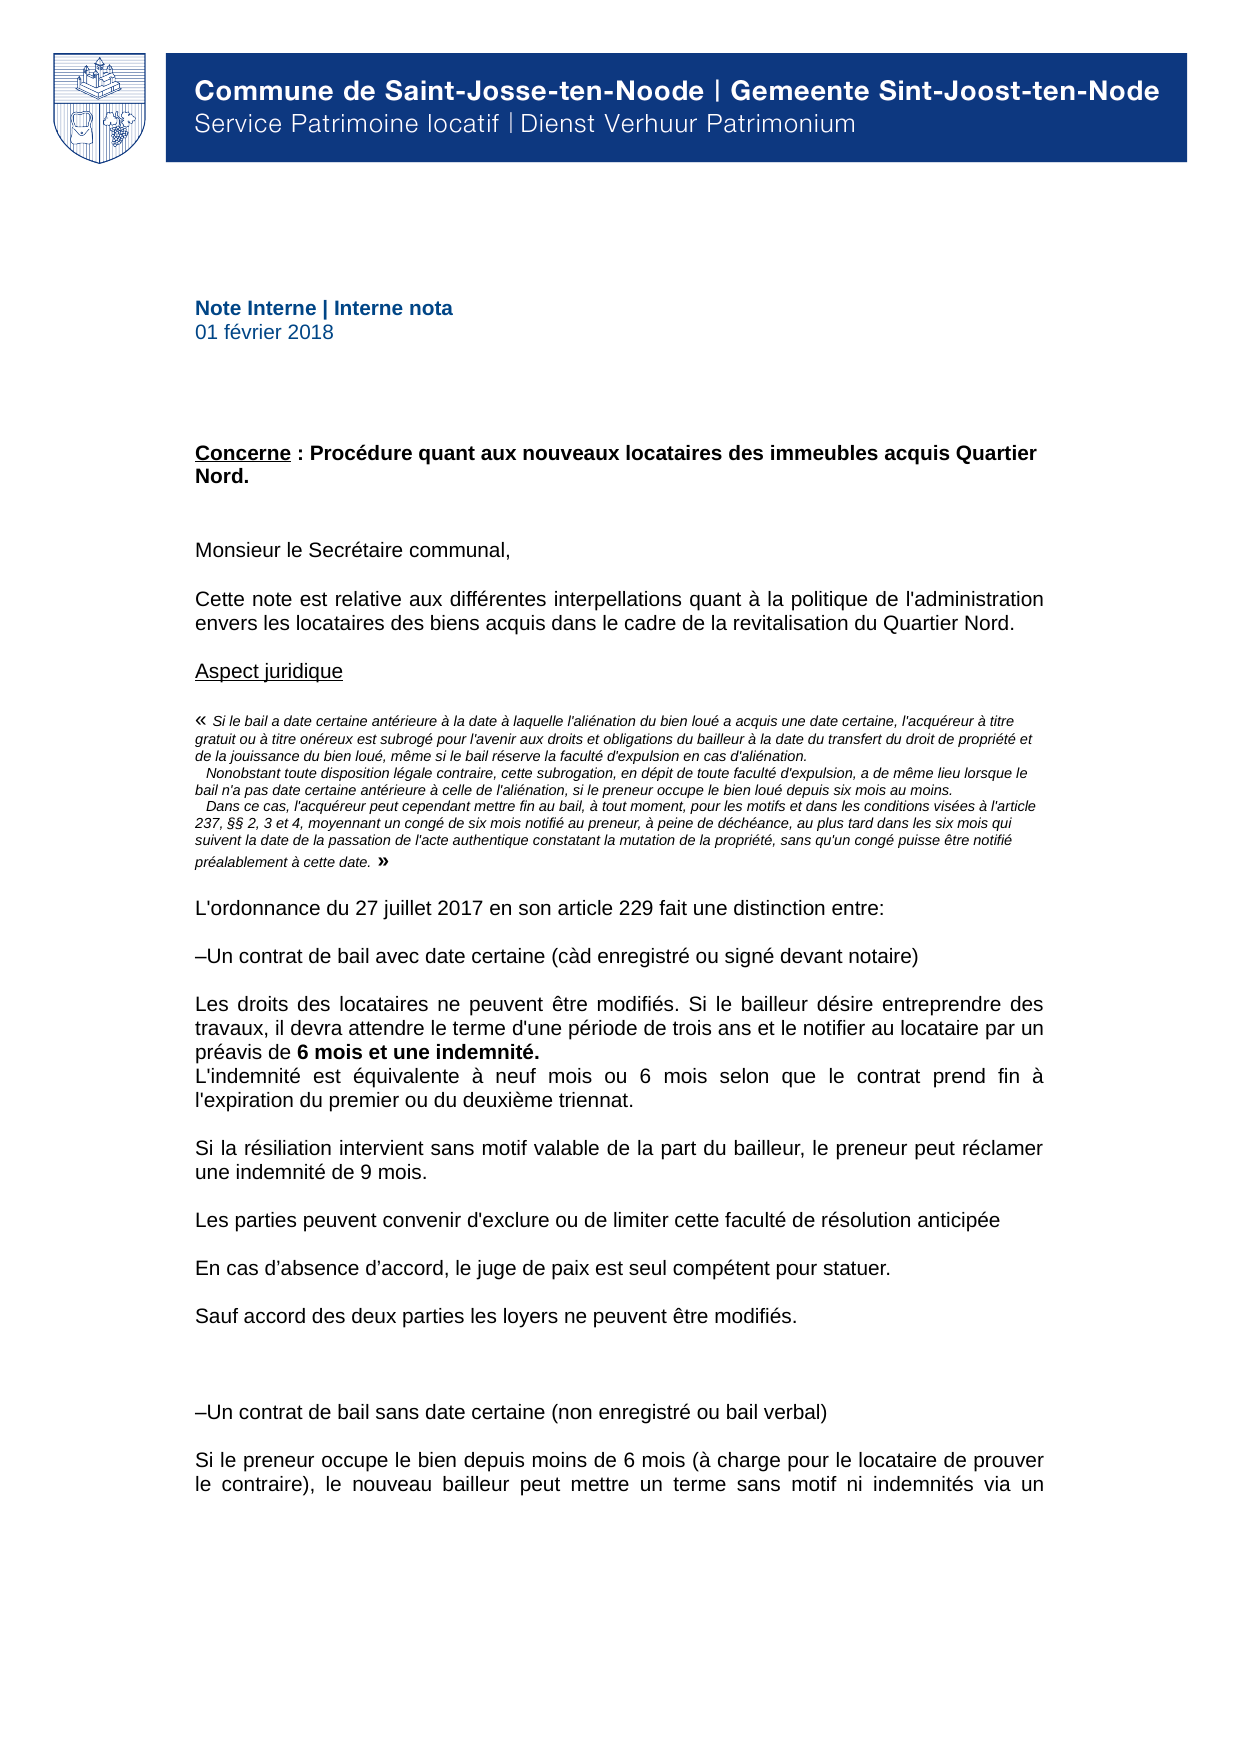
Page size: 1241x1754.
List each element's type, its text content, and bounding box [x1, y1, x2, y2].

list Un contrat de bail sans date certaine (non enregistré ou bail verbal) [195, 1399, 1045, 1423]
text « Si le bail a date certaine antérieure à la date à laquelle l'aliénation du bien loué a acquis une date certaine, l'acquéreur à titre gratuit ou à titre onéreux est subrogé pour l'avenir aux droits et obligations du bailleur à la date du transfert du droit de propriété et de la jouissance du bien loué, même si le bail réserve la faculté d'expulsion en cas d'aliénation. Nonobstant toute disposition légale contraire, cette subrogation, en dépit de toute faculté d'expulsion, a de même lieu lorsque le bail n'a pas date certaine antérieure à celle de l'aliénation, si le preneur occupe le bien loué depuis six mois au moins. Dans ce cas, l'acquéreur peut cependant mettre fin au bail, à tout moment, pour les motifs et dans les conditions visées à l'article 237, §§ 2, 3 et 4, moyennant un congé de six mois notifié au preneur, à peine de déchéance, au plus tard dans les six mois qui suivent la date de la passation de l'acte authentique constatant la mutation de la propriété, sans qu'un congé puisse être notifié préalablement à cette date. » [195, 707, 1045, 872]
text Les parties peuvent convenir d'exclure ou de limiter cette faculté de résolution anticipée [195, 1208, 1045, 1232]
text Cette note est relative aux différentes interpellations quant à la politique de l'administration envers les locataires des biens acquis dans le cadre de la revitalisation du Quartier Nord. [195, 587, 1045, 635]
text Concerne : Procédure quant aux nouveaux locataires des immeubles acquis Quartier Nord. [195, 440, 1045, 488]
text Aspect juridique [195, 659, 1045, 683]
text Si le preneur occupe le bien depuis moins de 6 mois (à charge pour le locataire de prouver le contraire), le nouveau bailleur peut mettre un terme sans motif ni indemnités via un [195, 1447, 1045, 1495]
picture [53, 53, 1188, 164]
text Si la résiliation intervient sans motif valable de la part du bailleur, le preneur peut réclamer une indemnité de 9 mois. [195, 1136, 1045, 1184]
text Sauf accord des deux parties les loyers ne peuvent être modifiés. [195, 1304, 1045, 1328]
text L'ordonnance du 27 juillet 2017 en son article 229 fait une distinction entre: [195, 896, 1045, 920]
text Les droits des locataires ne peuvent être modifiés. Si le bailleur désire entreprendre des travaux, il devra attendre le terme d'une période de trois ans et le notifier au locataire par un préavis de 6 mois et une indemnité. [195, 992, 1045, 1064]
text Monsieur le Secrétaire communal, [195, 538, 1045, 562]
list Un contrat de bail avec date certaine (càd enregistré ou signé devant notaire) [195, 944, 1045, 968]
text En cas d’absence d’accord, le juge de paix est seul compétent pour statuer. [195, 1256, 1045, 1280]
text Note Interne | Interne nota 01 février 2018 [195, 295, 1045, 344]
text L'indemnité est équivalente à neuf mois ou 6 mois selon que le contrat prend fin à l'expiration du premier ou du deuxième triennat. [195, 1064, 1045, 1112]
